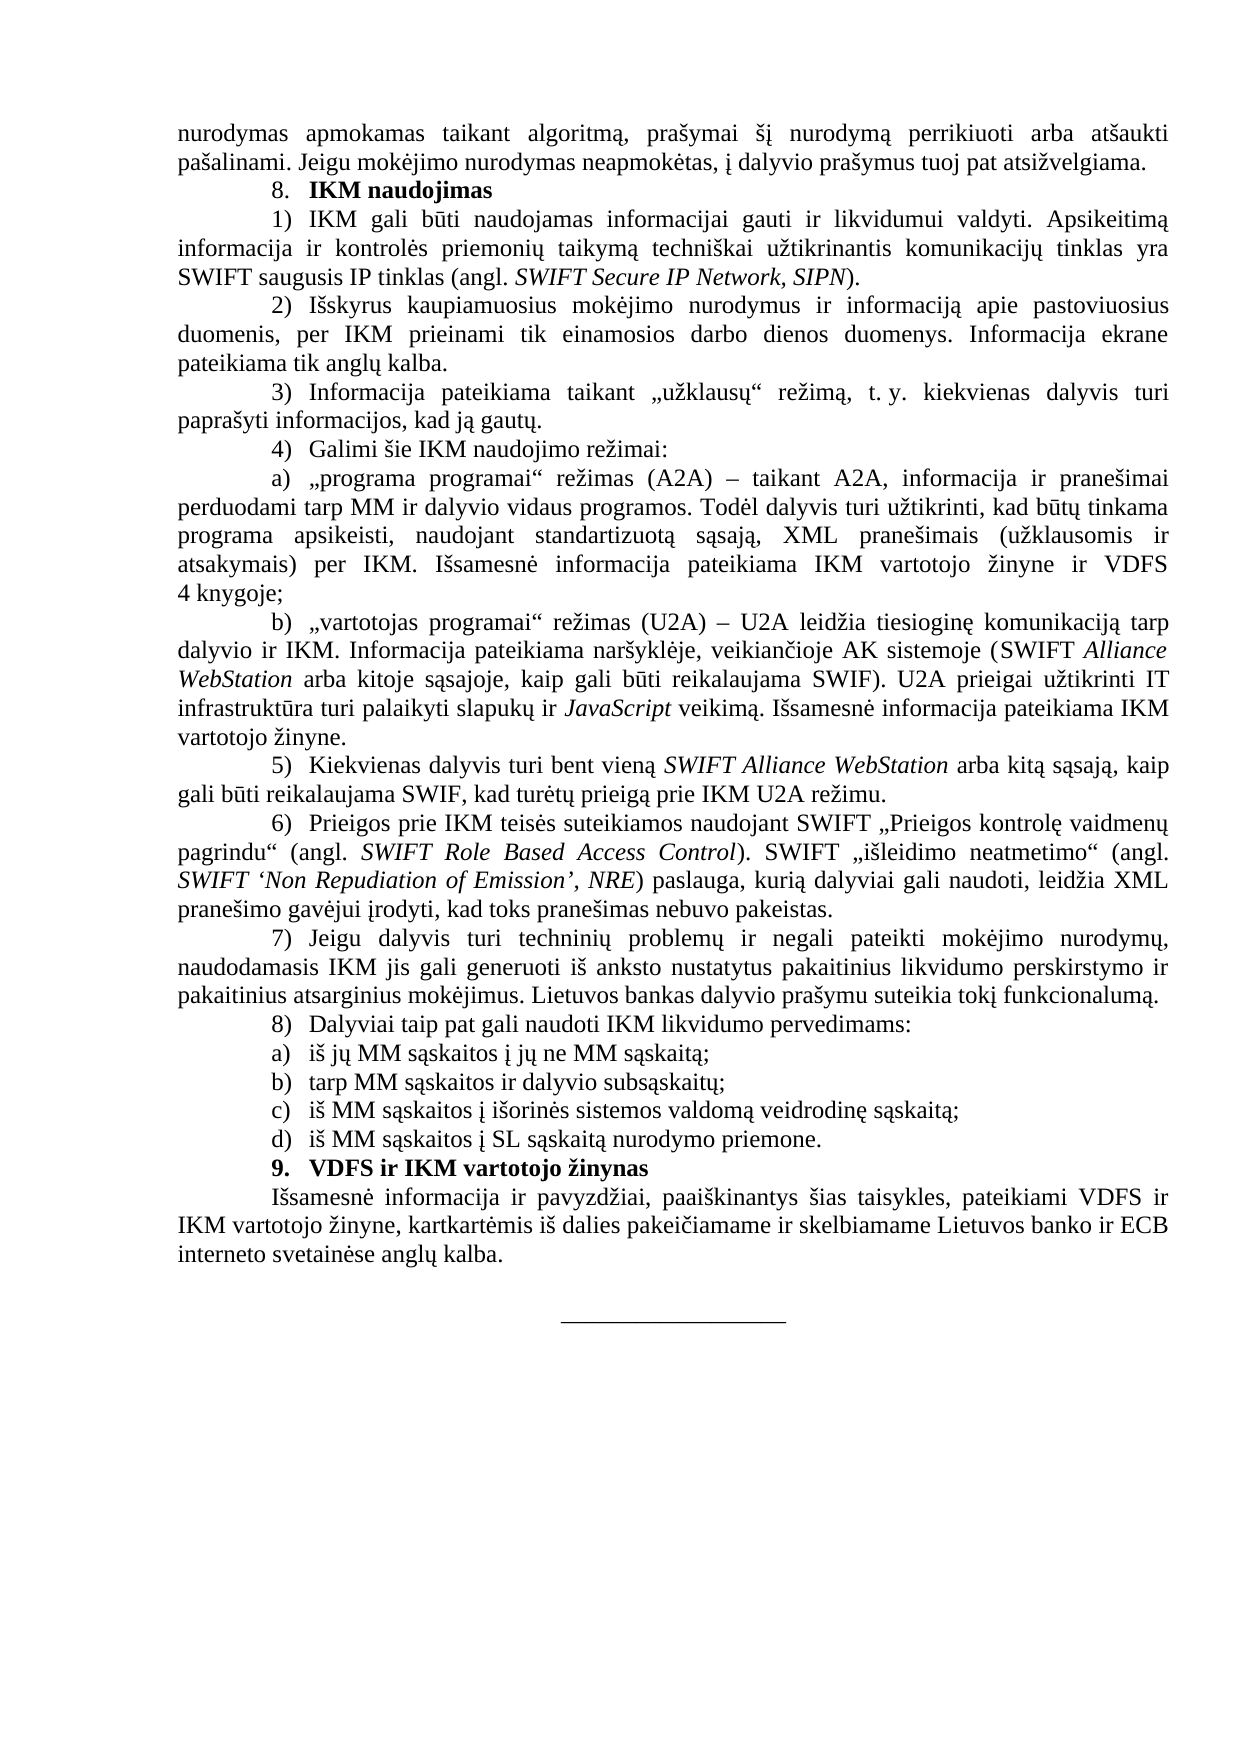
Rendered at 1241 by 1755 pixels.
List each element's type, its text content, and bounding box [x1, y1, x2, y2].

text 4) Galimi šie IKM naudojimo režimai: [177, 434, 1169, 463]
text a) iš jų MM sąskaitos į jų ne MM sąskaitą; [177, 1038, 1169, 1067]
text 8) Dalyviai taip pat gali naudoti IKM likvidumo pervedimams: [177, 1009, 1169, 1038]
text 1) IKM gali būti naudojamas informacijai gauti ir likvidumui valdyti. Apsikeitimą informacija ir kontrolės priemonių taikymą techniškai užtikrinantis komunikacijų tinklas yra SWIFT saugusis IP tinklas (angl. SWIFT Secure IP Network, SIPN). [177, 204, 1169, 291]
text c) iš MM sąskaitos į išorinės sistemos valdomą veidrodinę sąskaitą; [177, 1096, 1169, 1124]
text 2) Išskyrus kaupiamuosius mokėjimo nurodymus ir informaciją apie pastoviuosius duomenis, per IKM prieinami tik einamosios darbo dienos duomenys. Informacija ekrane pateikiama tik anglų kalba. [177, 291, 1169, 377]
text 6) Prieigos prie IKM teisės suteikiamos naudojant SWIFT „Prieigos kontrolę vaidmenų pagrindu“ (angl. SWIFT Role Based Access Control). SWIFT „išleidimo neatmetimo“ (angl. SWIFT ‘Non Repudiation of Emission’, NRE) paslauga, kurią dalyviai gali naudoti, leidžia XML pranešimo gavėjui įrodyti, kad toks pranešimas nebuvo pakeistas. [177, 808, 1169, 923]
text 5) Kiekvienas dalyvis turi bent vieną SWIFT Alliance WebStation аrba kitą sąsają, kaip gali būti reikalaujama SWIF, kad turėtų prieigą prie IKM U2A režimu. [177, 751, 1169, 808]
text 9. VDFS ir IKM vartotojo žinynas [177, 1153, 1169, 1182]
text d) iš MM sąskaitos į SL sąskaitą nurodymo priemone. [177, 1124, 1169, 1153]
text 8. IKM naudojimas [177, 176, 1169, 204]
text b) tarp MM sąskaitos ir dalyvio subsąskaitų; [177, 1067, 1169, 1096]
text 7) Jeigu dalyvis turi techninių problemų ir negali pateikti mokėjimo nurodymų, naudodamasis IKM jis gali generuoti iš anksto nustatytus pakaitinius likvidumo perskirstymo ir pakaitinius atsarginius mokėjimus. Lietuvos bankas dalyvio prašymu suteikia tokį funkcionalumą. [177, 923, 1169, 1009]
text 3) Informacija pateikiama taikant „užklausų“ režimą, t. y. kiekvienas dalyvis turi paprašyti informacijos, kad ją gautų. [177, 377, 1169, 434]
text __________________ [177, 1297, 1169, 1326]
text b) „vartotojas programai“ režimas (U2A) – U2A leidžia tiesioginę komunikaciją tarp dalyvio ir IKM. Informacija pateikiama naršyklėje, veikiančioje AK sistemoje (SWIFT Alliance WebStation arba kitoje sąsajoje, kaip gali būti reikalaujama SWIF). U2A prieigai užtikrinti IT infrastruktūra turi palaikyti slapukų ir JavaScript veikimą. Išsamesnė informacija pateikiama IKM vartotojo žinyne. [177, 607, 1169, 751]
text nurodymas apmokamas taikant algoritmą, prašymai šį nurodymą perrikiuoti arba atšaukti pašalinami. Jeigu mokėjimo nurodymas neapmokėtas, į dalyvio prašymus tuoj pat atsižvelgiama. [177, 118, 1169, 176]
text a) „programa programai“ režimas (A2A) – taikant A2A, informacija ir pranešimai perduodami tarp MM ir dalyvio vidaus programos. Todėl dalyvis turi užtikrinti, kad būtų tinkama programa apsikeisti, naudojant standartizuotą sąsają, XML pranešimais (užklausomis ir atsakymais) per IKM. Išsamesnė informacija pateikiama IKM vartotojo žinyne ir VDFS 4 knygoje; [177, 463, 1169, 607]
text Išsamesnė informacija ir pavyzdžiai, paaiškinantys šias taisykles, pateikiami VDFS ir IKM vartotojo žinyne, kartkartėmis iš dalies pakeičiamame ir skelbiamame Lietuvos banko ir ECB interneto svetainėse anglų kalba. [177, 1182, 1169, 1268]
